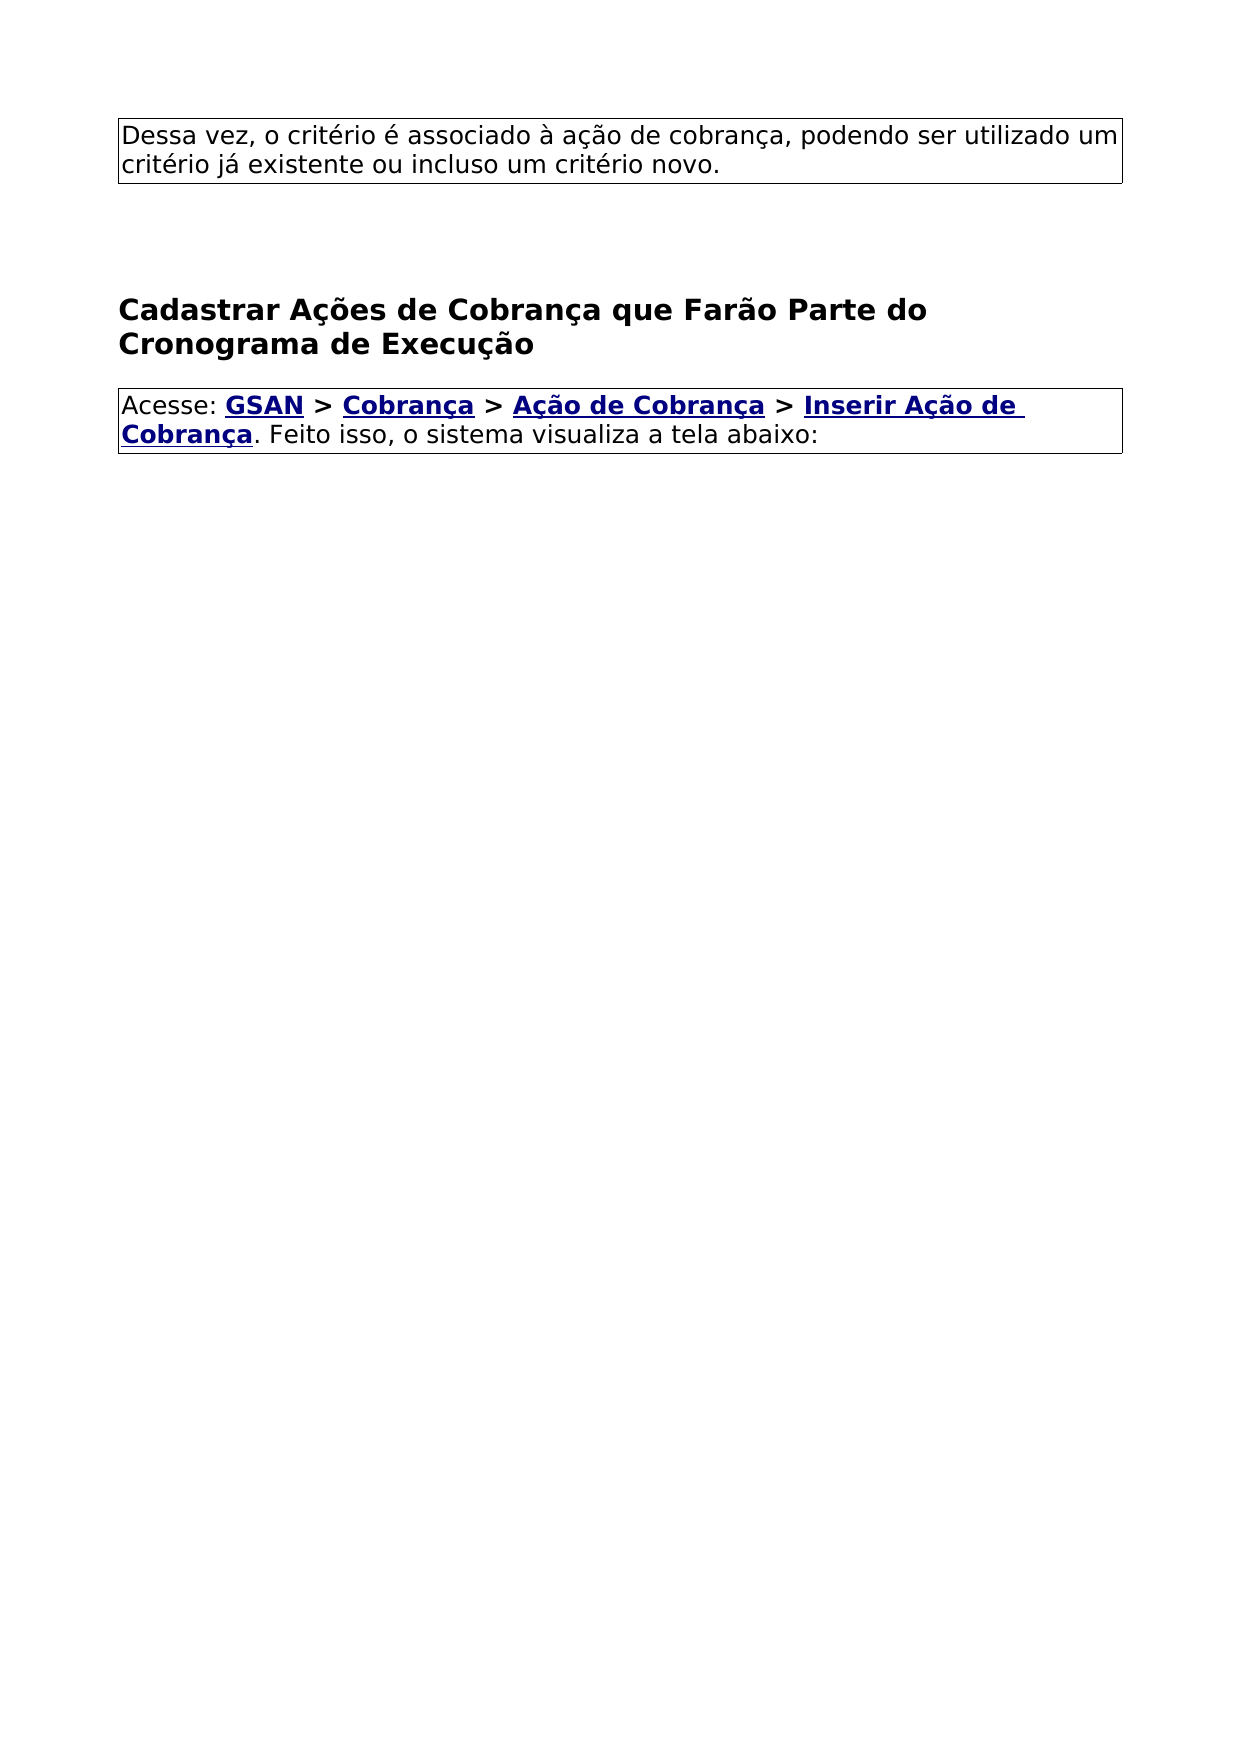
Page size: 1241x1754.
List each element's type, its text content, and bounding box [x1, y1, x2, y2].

subtitle Cadastrar Ações de Cobrança que Farão Parte do Cronograma de Execução [118, 293, 1122, 361]
table_header Dessa vez, o critério é associado à ação de cobrança, podendo ser utilizado um critério já existente ou incluso um critério novo. [119, 119, 1122, 182]
table_header Acesse: GSAN > Cobrança > Ação de Cobrança > Inserir Ação de Cobrança. Feito isso, o sistema visualiza a tela abaixo: [119, 389, 1122, 453]
